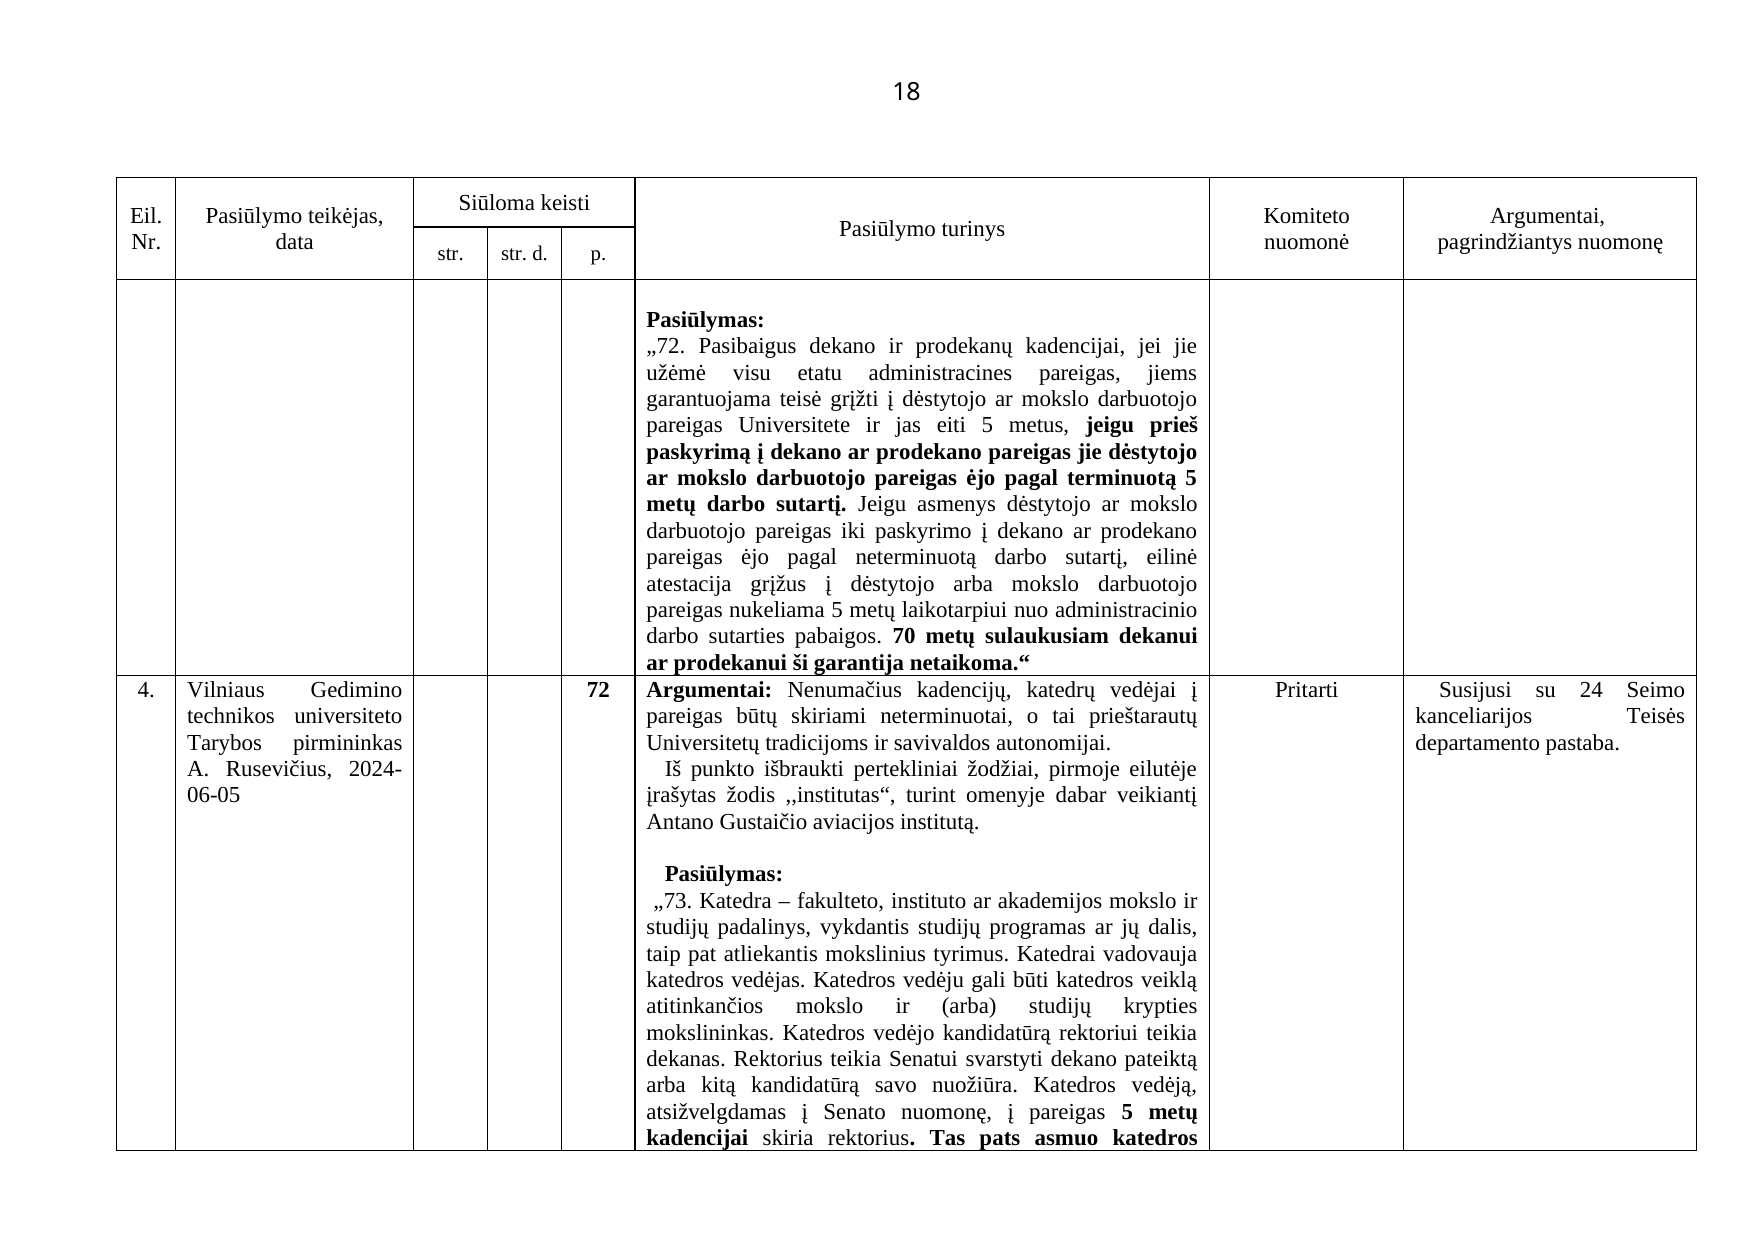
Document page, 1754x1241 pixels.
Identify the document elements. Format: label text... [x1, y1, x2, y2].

table_header Pasiūlymo turinys [636, 178, 1209, 279]
table_cell [488, 280, 561, 675]
table_cell [1210, 280, 1403, 675]
table_cell p. [562, 228, 634, 279]
table_cell [414, 280, 487, 675]
table_cell [414, 676, 487, 1150]
table_header Pasiūlymo teikėjas, data [176, 178, 413, 279]
table_cell [176, 280, 413, 675]
table_cell Susijusi su 24 Seimo kanceliarijos Teisės departamento pastaba. [1404, 676, 1696, 1150]
table_cell [1404, 280, 1696, 675]
table_header Eil. Nr. [117, 178, 175, 279]
table_cell Pritarti [1210, 676, 1403, 1150]
table_cell str. d. [488, 228, 561, 279]
table_cell Argumentai: Nenumačius kadencijų, katedrų vedėjai į pareigas būtų skiriami neterminuotai, o tai prieštarautų Universitetų tradicijoms ir savivaldos autonomijai. Iš punkto išbraukti pertekliniai žodžiai, pirmoje eilutėje įrašytas žodis ,,institutas“, turint omenyje dabar veikiantį Antano Gustaičio aviacijos institutą. Pasiūlymas: „73. Katedra – fakulteto, instituto ar akademijos mokslo ir studijų padalinys, vykdantis studijų programas ar jų dalis, taip pat atliekantis mokslinius tyrimus. Katedrai vadovauja katedros vedėjas. Katedros vedėju gali būti katedros veiklą atitinkančios mokslo ir (arba) studijų krypties mokslininkas. Katedros vedėjo kandidatūrą rektoriui teikia dekanas. Rektorius teikia Senatui svarstyti dekano pateiktą arba kitą kandidatūrą savo nuožiūra. Katedros vedėją, atsižvelgdamas į Senato nuomonę, į pareigas 5 metų kadencijai skiria rektorius. Tas pats asmuo katedros [636, 676, 1209, 1150]
table_cell [488, 676, 561, 1150]
table_header Komiteto nuomonė [1210, 178, 1403, 279]
table_cell str. [414, 228, 487, 279]
table_cell 4. [117, 676, 175, 1150]
table_cell [562, 280, 634, 675]
table_cell 72 [562, 676, 634, 1150]
table_cell Pasiūlymas: „72. Pasibaigus dekano ir prodekanų kadencijai, jei jie užėmė visu etatu administracines pareigas, jiems garantuojama teisė grįžti į dėstytojo ar mokslo darbuotojo pareigas Universitete ir jas eiti 5 metus, jeigu prieš paskyrimą į dekano ar prodekano pareigas jie dėstytojo ar mokslo darbuotojo pareigas ėjo pagal terminuotą 5 metų darbo sutartį. Jeigu asmenys dėstytojo ar mokslo darbuotojo pareigas iki paskyrimo į dekano ar prodekano pareigas ėjo pagal neterminuotą darbo sutartį, eilinė atestacija grįžus į dėstytojo arba mokslo darbuotojo pareigas nukeliama 5 metų laikotarpiui nuo administracinio darbo sutarties pabaigos. 70 metų sulaukusiam dekanui ar prodekanui ši garantija netaikoma.“ [636, 280, 1209, 675]
table_header Siūloma keisti [414, 178, 634, 226]
table_cell Vilniaus Gedimino technikos universiteto Tarybos pirmininkas A. Rusevičius, 2024-06-05 [176, 676, 413, 1150]
table_header Argumentai, pagrindžiantys nuomonę [1404, 178, 1696, 279]
table_cell [117, 280, 175, 675]
